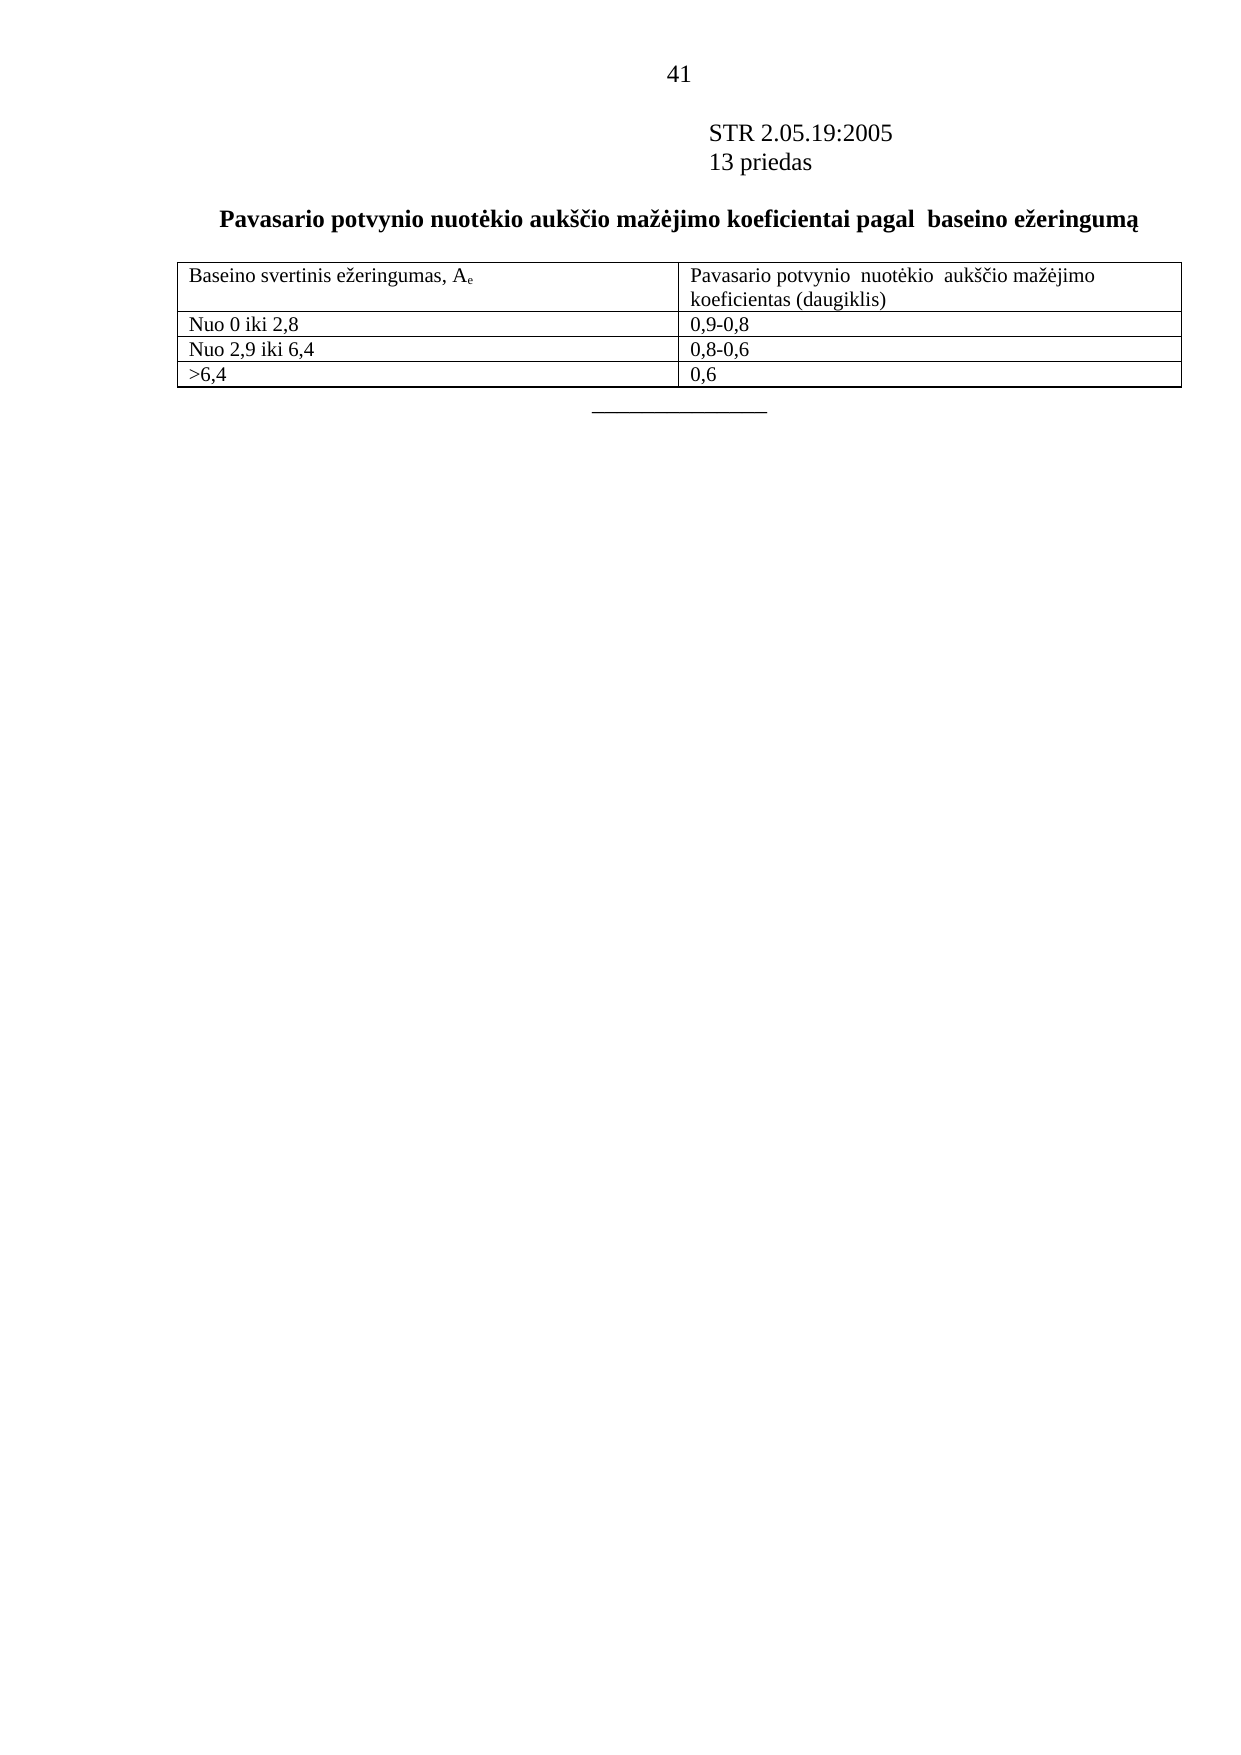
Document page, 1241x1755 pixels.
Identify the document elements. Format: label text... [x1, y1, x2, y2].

text STR 2.05.19:2005 [177, 118, 1181, 147]
text Pavasario potvynio nuotėkio aukščio mažėjimo koeficientai pagal baseino ežeringumą [177, 204, 1181, 233]
table_cell 0,8-0,6 [679, 337, 1181, 361]
table_cell Nuo 0 iki 2,8 [178, 312, 678, 336]
table_cell 0,9-0,8 [679, 312, 1181, 336]
table_cell Nuo 2,9 iki 6,4 [178, 337, 678, 361]
table_header Pavasario potvynio nuotėkio aukščio mažėjimo koeficientas (daugiklis) [679, 263, 1181, 311]
table_header Baseino svertinis ežeringumas, Ae [178, 263, 678, 311]
table_cell >6,4 [178, 362, 678, 386]
table_cell 0,6 [679, 362, 1181, 386]
text ______________ [177, 388, 1181, 416]
text 13 priedas [177, 147, 1181, 176]
